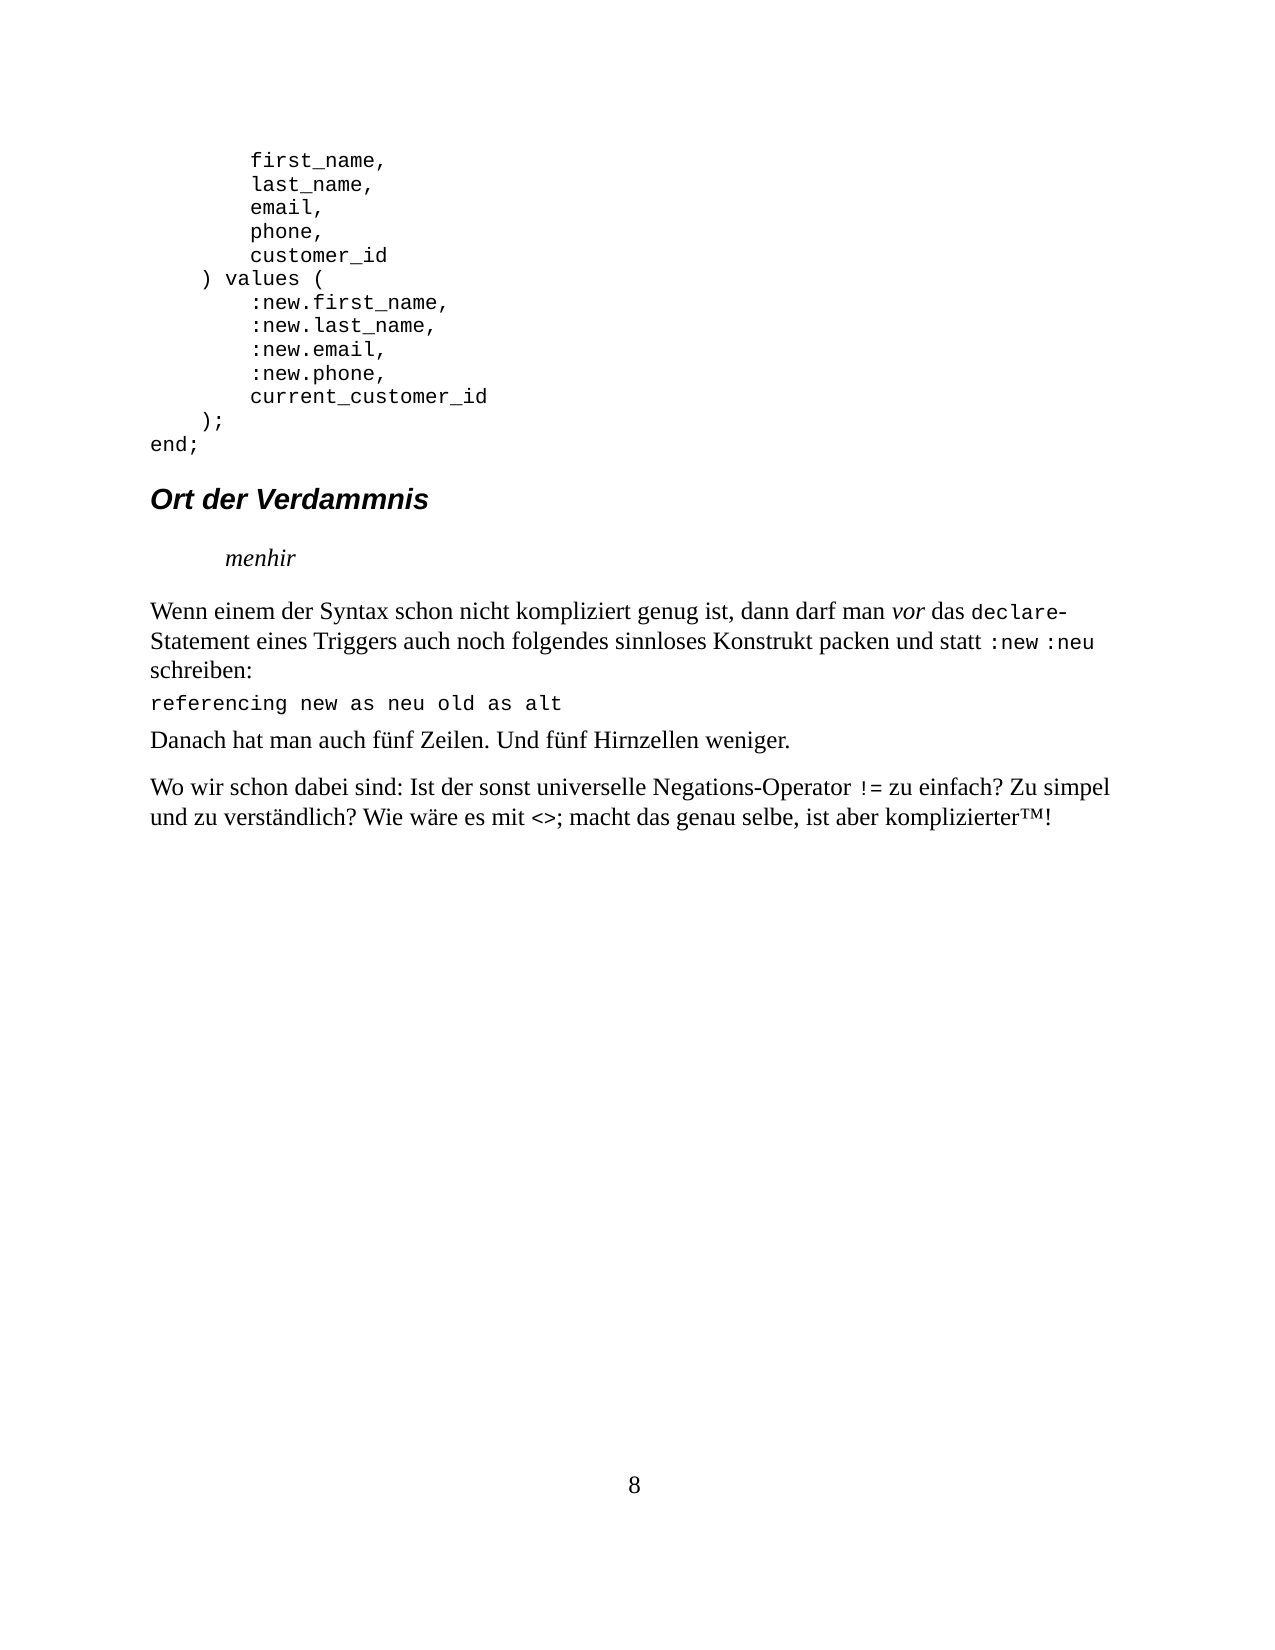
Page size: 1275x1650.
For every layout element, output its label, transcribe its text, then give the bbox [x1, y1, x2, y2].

text Danach hat man auch fünf Zeilen. Und fünf Hirnzellen weniger. [150, 726, 1125, 754]
text email, [150, 197, 1125, 221]
text last_name, [150, 174, 1125, 197]
text ); [150, 410, 1125, 434]
text first_name, [150, 150, 1125, 174]
subtitle Ort der Verdammnis [150, 482, 1125, 516]
text :new.phone, [150, 363, 1125, 386]
text Wenn einem der Syntax schon nicht kompliziert genug ist, dann darf man vor das declare-Statement eines Triggers auch noch folgendes sinnloses Konstrukt packen und statt :new :neu schreiben: [150, 596, 1125, 684]
text current_customer_id [150, 386, 1125, 410]
text end; [150, 434, 1125, 457]
text phone, [150, 221, 1125, 244]
text menhir [225, 543, 1125, 572]
text Wo wir schon dabei sind: Ist der sonst universelle Negations-Operator != zu einfach? Zu simpel und zu verständlich? Wie wäre es mit <>; macht das genau selbe, ist aber komplizierter™! [150, 772, 1125, 831]
text :new.email, [150, 339, 1125, 363]
text ) values ( [150, 268, 1125, 292]
text :new.first_name, [150, 292, 1125, 316]
text referencing new as neu old as alt [150, 693, 1125, 717]
text customer_id [150, 244, 1125, 268]
text :new.last_name, [150, 316, 1125, 339]
